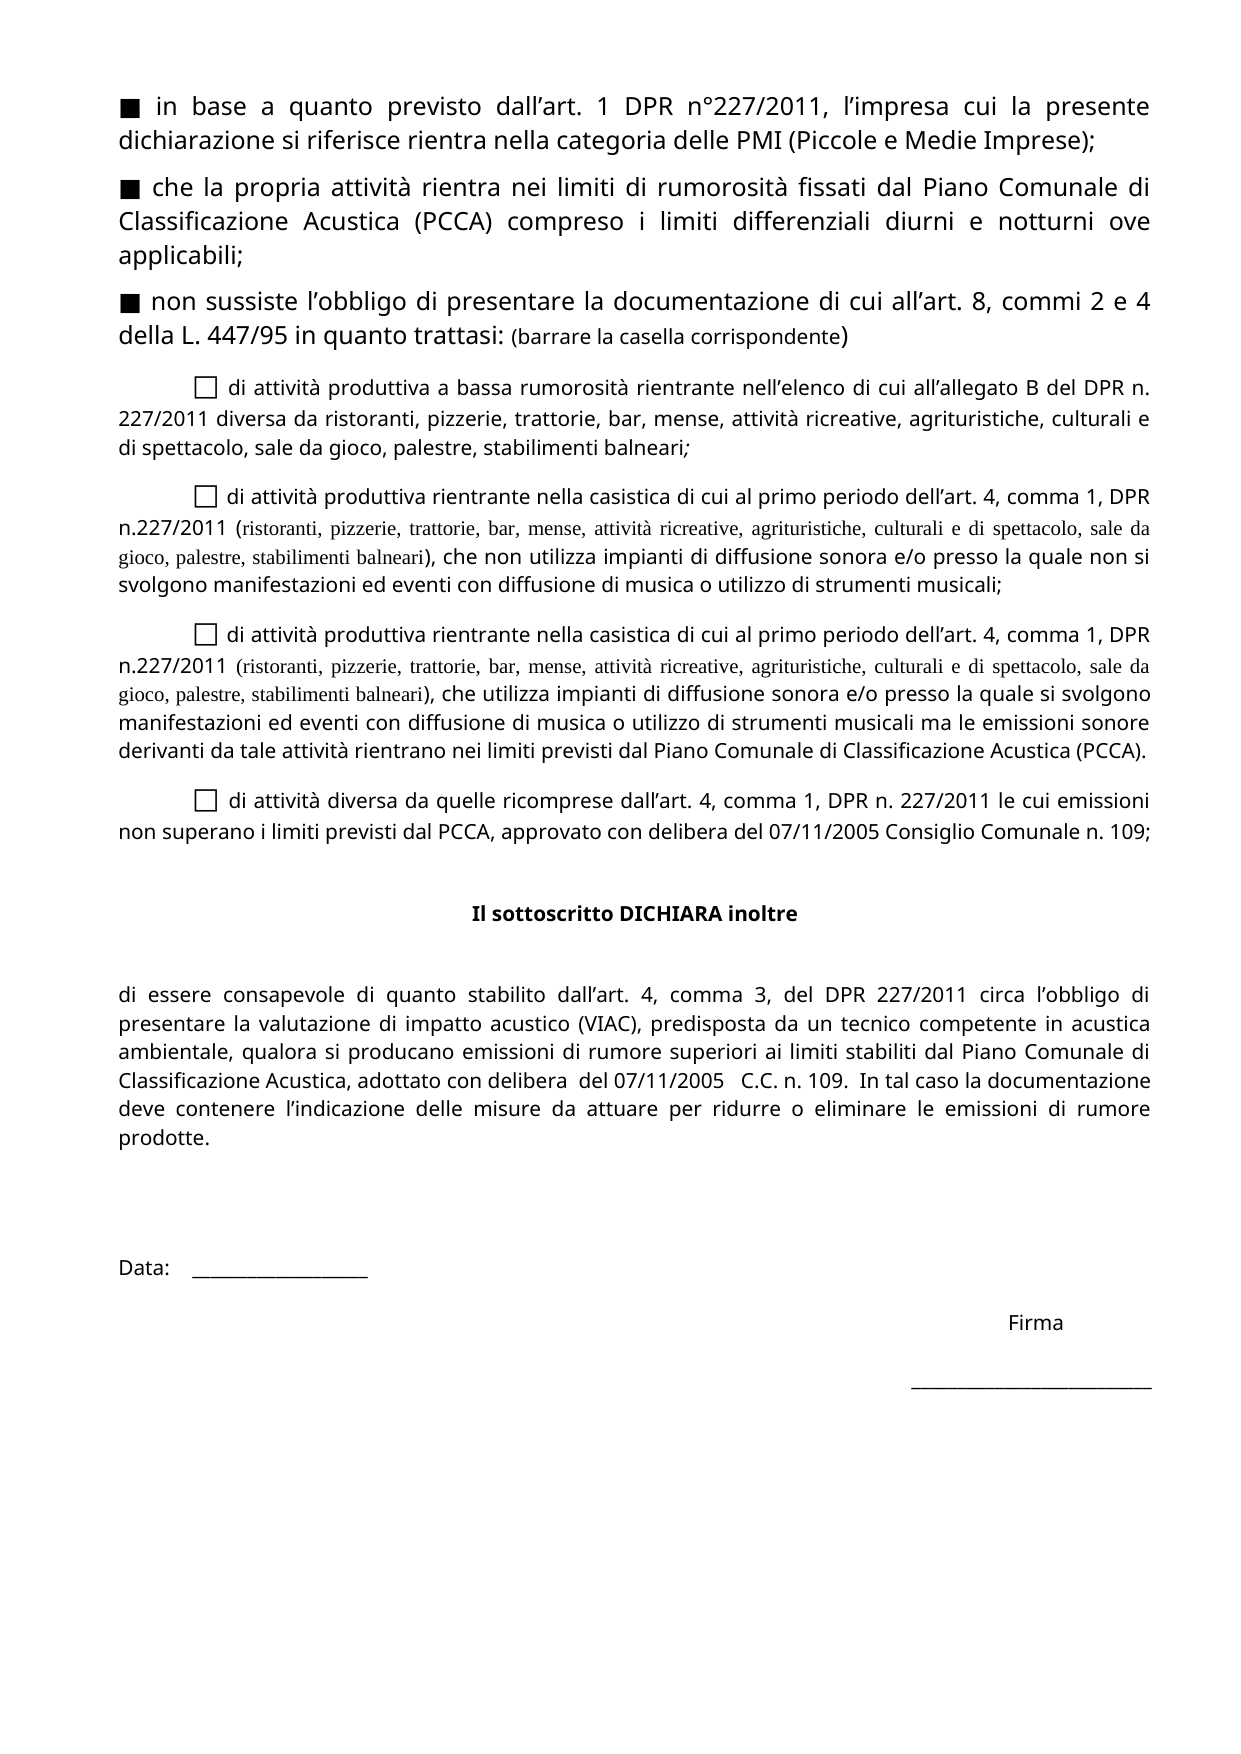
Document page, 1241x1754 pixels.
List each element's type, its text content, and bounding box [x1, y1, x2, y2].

text Firma [118, 1308, 1152, 1337]
text di essere consapevole di quanto stabilito dall’art. 4, comma 3, del DPR 227/2011 circa l’obbligo di presentare la valutazione di impatto acustico (VIAC), predisposta da un tecnico competente in acustica ambientale, qualora si producano emissioni di rumore superiori ai limiti stabiliti dal Piano Comunale di Classificazione Acustica, adottato con delibera del 07/11/2005 C.C. n. 109. In tal caso la documentazione deve contenere l’indicazione delle misure da attuare per ridurre o eliminare le emissioni di rumore prodotte. [118, 981, 1152, 1151]
text □ di attività produttiva a bassa rumorosità rientrante nell’elenco di cui all’allegato B del DPR n. 227/2011 diversa da ristoranti, pizzerie, trattorie, bar, mense, attività ricreative, agrituristiche, culturali e di spettacolo, sale da gioco, palestre, stabilimenti balneari; [118, 364, 1152, 461]
text Il sottoscritto DICHIARA inoltre [118, 899, 1152, 927]
text Data: ___________________ [118, 1253, 1152, 1282]
text □ di attività diversa da quelle ricomprese dall’art. 4, comma 1, DPR n. 227/2011 le cui emissioni non superano i limiti previsti dal PCCA, approvato con delibera del 07/11/2005 Consiglio Comunale n. 109; [118, 777, 1152, 845]
text □ di attività produttiva rientrante nella casistica di cui al primo periodo dell’art. 4, comma 1, DPR n.227/2011 (ristoranti, pizzerie, trattorie, bar, mense, attività ricreative, agrituristiche, culturali e di spettacolo, sale da gioco, palestre, stabilimenti balneari), che non utilizza impianti di diffusione sonora e/o presso la quale non si svolgono manifestazioni ed eventi con diffusione di musica o utilizzo di strumenti musicali; [118, 474, 1152, 599]
text ■ in base a quanto previsto dall’art. 1 DPR n°227/2011, l’impresa cui la presente dichiarazione si riferisce rientra nella categoria delle PMI (Piccole e Medie Imprese); [118, 89, 1152, 157]
text __________________________ [118, 1364, 1152, 1392]
text ■ che la propria attività rientra nei limiti di rumorosità fissati dal Piano Comunale di Classificazione Acustica (PCCA) compreso i limiti differenziali diurni e notturni ove applicabili; [118, 169, 1152, 271]
text ■ non sussiste l’obbligo di presentare la documentazione di cui all’art. 8, commi 2 e 4 della L. 447/95 in quanto trattasi: (barrare la casella corrispondente) [118, 284, 1152, 352]
text □ di attività produttiva rientrante nella casistica di cui al primo periodo dell’art. 4, comma 1, DPR n.227/2011 (ristoranti, pizzerie, trattorie, bar, mense, attività ricreative, agrituristiche, culturali e di spettacolo, sale da gioco, palestre, stabilimenti balneari), che utilizza impianti di diffusione sonora e/o presso la quale si svolgono manifestazioni ed eventi con diffusione di musica o utilizzo di strumenti musicali ma le emissioni sonore derivanti da tale attività rientrano nei limiti previsti dal Piano Comunale di Classificazione Acustica (PCCA). [118, 611, 1152, 764]
